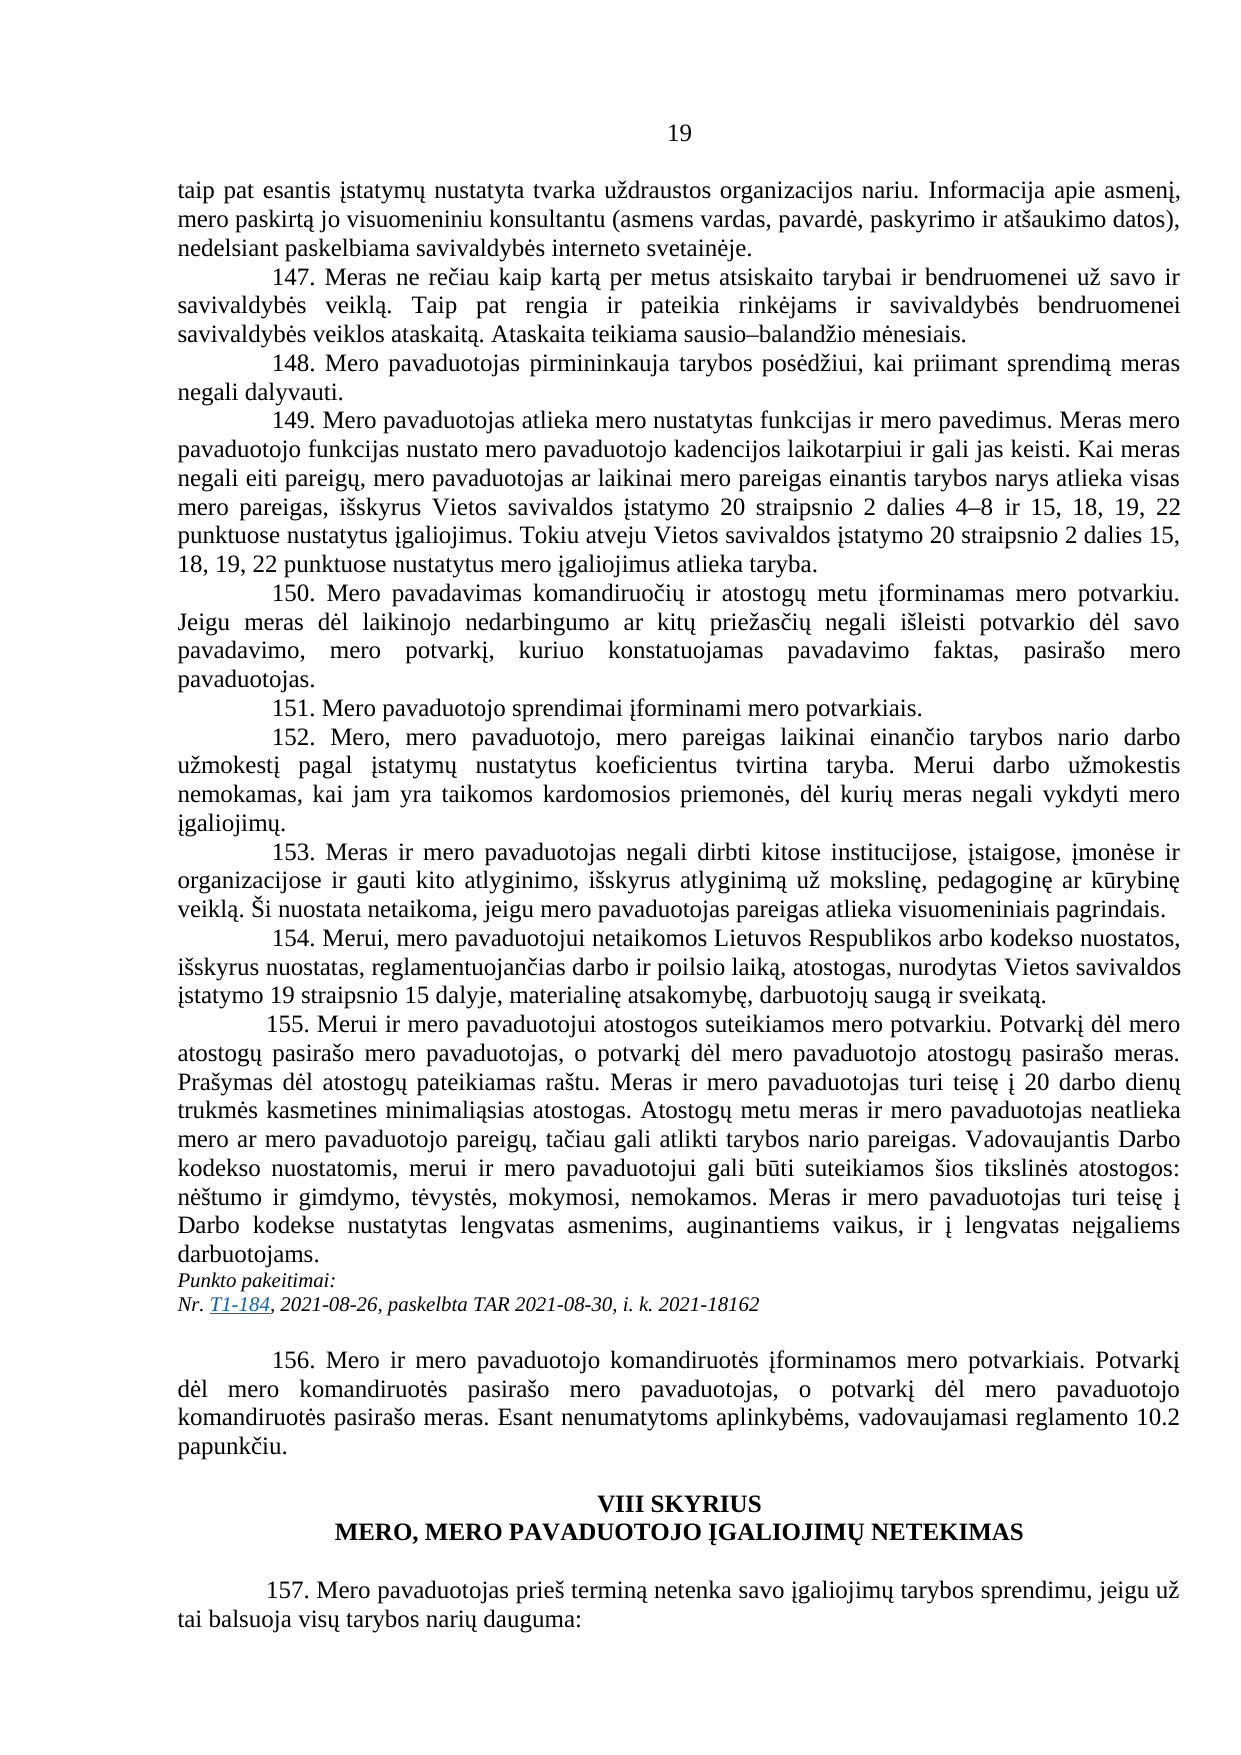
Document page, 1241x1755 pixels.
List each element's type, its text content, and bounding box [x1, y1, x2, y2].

text 150. Mero pavadavimas komandiruočių ir atostogų metu įforminamas mero potvarkiu. Jeigu meras dėl laikinojo nedarbingumo ar kitų priežasčių negali išleisti potvarkio dėl savo pavadavimo, mero potvarkį, kuriuo konstatuojamas pavadavimo faktas, pasirašo mero pavaduotojas. [177, 578, 1181, 693]
text 152. Mero, mero pavaduotojo, mero pareigas laikinai einančio tarybos nario darbo užmokestį pagal įstatymų nustatytus koeficientus tvirtina taryba. Merui darbo užmokestis nemokamas, kai jam yra taikomos kardomosios priemonės, dėl kurių meras negali vykdyti mero įgaliojimų. [177, 722, 1181, 837]
text 148. Mero pavaduotojas pirmininkauja tarybos posėdžiui, kai priimant sprendimą meras negali dalyvauti. [177, 348, 1181, 406]
text 147. Meras ne rečiau kaip kartą per metus atsiskaito tarybai ir bendruomenei už savo ir savivaldybės veiklą. Taip pat rengia ir pateikia rinkėjams ir savivaldybės bendruomenei savivaldybės veiklos ataskaitą. Ataskaita teikiama sausio–balandžio mėnesiais. [177, 262, 1181, 348]
text 151. Mero pavaduotojo sprendimai įforminami mero potvarkiais. [177, 693, 1181, 722]
text 156. Mero ir mero pavaduotojo komandiruotės įforminamos mero potvarkiais. Potvarkį dėl mero komandiruotės pasirašo mero pavaduotojas, o potvarkį dėl mero pavaduotojo komandiruotės pasirašo meras. Esant nenumatytoms aplinkybėms, vadovaujamasi reglamento 10.2 papunkčiu. [177, 1345, 1181, 1460]
text 155. Merui ir mero pavaduotojui atostogos suteikiamos mero potvarkiu. Potvarkį dėl mero atostogų pasirašo mero pavaduotojas, o potvarkį dėl mero pavaduotojo atostogų pasirašo meras. Prašymas dėl atostogų pateikiamas raštu. Meras ir mero pavaduotojas turi teisę į 20 darbo dienų trukmės kasmetines minimaliąsias atostogas. Atostogų metu meras ir mero pavaduotojas neatlieka mero ar mero pavaduotojo pareigų, tačiau gali atlikti tarybos nario pareigas. Vadovaujantis Darbo kodekso nuostatomis, merui ir mero pavaduotojui gali būti suteikiamos šios tikslinės atostogos: nėštumo ir gimdymo, tėvystės, mokymosi, nemokamos. Meras ir mero pavaduotojas turi teisę į Darbo kodekse nustatytas lengvatas asmenims, auginantiems vaikus, ir į lengvatas neįgaliems darbuotojams. [177, 1009, 1181, 1268]
text taip pat esantis įstatymų nustatyta tvarka uždraustos organizacijos nariu. Informacija apie asmenį, mero paskirtą jo visuomeniniu konsultantu (asmens vardas, pavardė, paskyrimo ir atšaukimo datos), nedelsiant paskelbiama savivaldybės interneto svetainėje. [177, 176, 1181, 262]
text VIII SKYRIUS [177, 1489, 1181, 1517]
text Nr. T1-184, 2021-08-26, paskelbta TAR 2021-08-30, i. k. 2021-18162 [177, 1292, 1181, 1316]
text Punkto pakeitimai: [177, 1268, 1181, 1292]
text 157. Mero pavaduotojas prieš terminą netenka savo įgaliojimų tarybos sprendimu, jeigu už tai balsuoja visų tarybos narių dauguma: [177, 1575, 1181, 1632]
text 154. Merui, mero pavaduotojui netaikomos Lietuvos Respublikos arbo kodekso nuostatos, išskyrus nuostatas, reglamentuojančias darbo ir poilsio laiką, atostogas, nurodytas Vietos savivaldos įstatymo 19 straipsnio 15 dalyje, materialinę atsakomybę, darbuotojų saugą ir sveikatą. [177, 923, 1181, 1009]
text MERO, MERO PAVADUOTOJO ĮGALIOJIMŲ NETEKIMAS [177, 1517, 1181, 1546]
text 153. Meras ir mero pavaduotojas negali dirbti kitose institucijose, įstaigose, įmonėse ir organizacijose ir gauti kito atlyginimo, išskyrus atlyginimą už mokslinę, pedagoginę ar kūrybinę veiklą. Ši nuostata netaikoma, jeigu mero pavaduotojas pareigas atlieka visuomeniniais pagrindais. [177, 837, 1181, 923]
text 149. Mero pavaduotojas atlieka mero nustatytas funkcijas ir mero pavedimus. Meras mero pavaduotojo funkcijas nustato mero pavaduotojo kadencijos laikotarpiui ir gali jas keisti. Kai meras negali eiti pareigų, mero pavaduotojas ar laikinai mero pareigas einantis tarybos narys atlieka visas mero pareigas, išskyrus Vietos savivaldos įstatymo 20 straipsnio 2 dalies 4–8 ir 15, 18, 19, 22 punktuose nustatytus įgaliojimus. Tokiu atveju Vietos savivaldos įstatymo 20 straipsnio 2 dalies 15, 18, 19, 22 punktuose nustatytus mero įgaliojimus atlieka taryba. [177, 406, 1181, 578]
